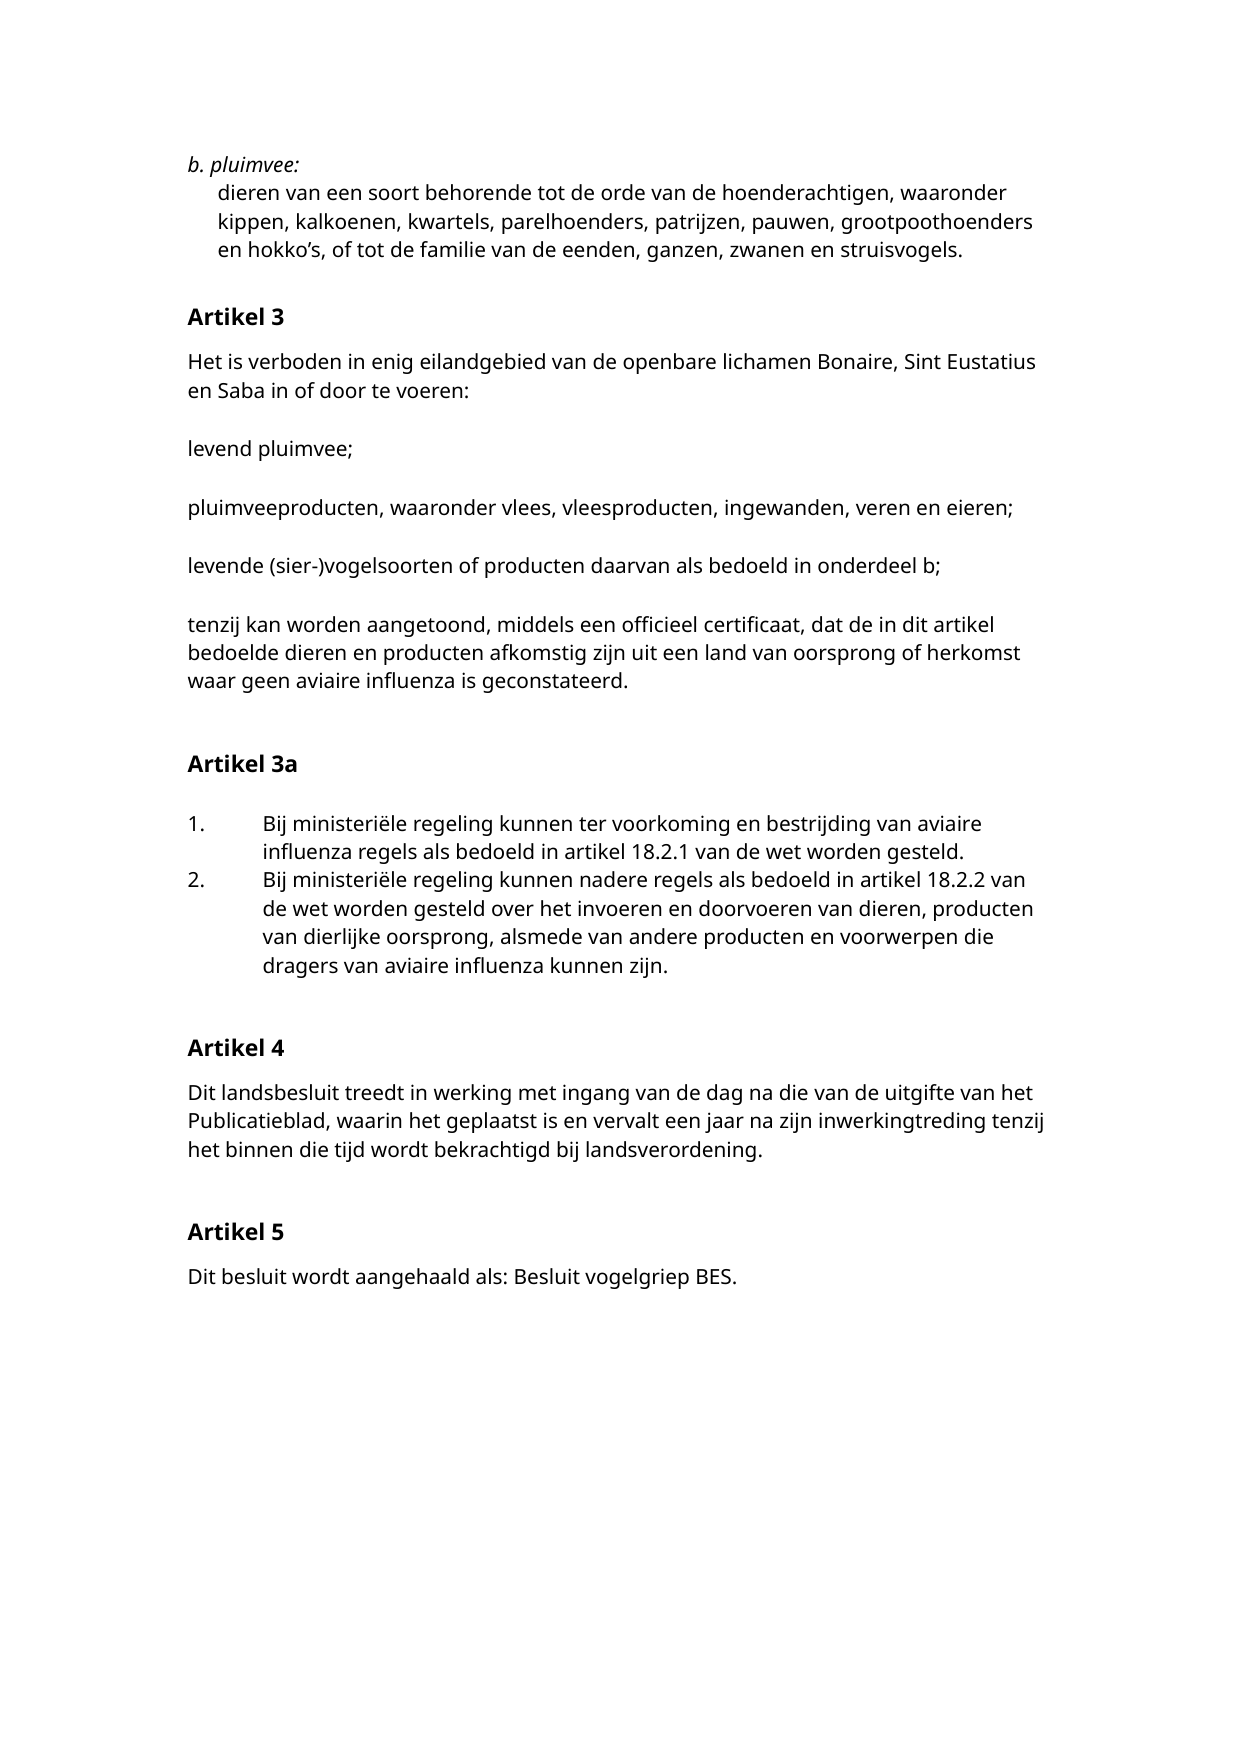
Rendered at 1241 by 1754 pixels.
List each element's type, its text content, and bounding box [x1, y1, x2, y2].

list Bij ministeriële regeling kunnen nadere regels als bedoeld in artikel 18.2.2 van de wet worden gesteld over het invoeren en doorvoeren van dieren, producten van dierlijke oorsprong, alsmede van andere producten en voorwerpen die dragers van aviaire influenza kunnen zijn. [187, 866, 1053, 979]
text levende (sier-)vogelsoorten of producten daarvan als bedoeld in onderdeel b; [187, 551, 1053, 580]
text levend pluimvee; [187, 434, 1053, 463]
subtitle Artikel 4 [187, 1032, 1053, 1063]
text tenzij kan worden aangetoond, middels een officieel certificaat, dat de in dit artikel bedoelde dieren en producten afkomstig zijn uit een land van oorsprong of herkomst waar geen aviaire influenza is geconstateerd. [187, 610, 1053, 695]
text b. pluimvee: [187, 150, 1053, 178]
text dieren van een soort behorende tot de orde van de hoenderachtigen, waaronder kippen, kalkoenen, kwartels, parelhoenders, patrijzen, pauwen, grootpoothoenders en hokko’s, of tot de familie van de eenden, ganzen, zwanen en struisvogels. [217, 178, 1053, 264]
text pluimveeproducten, waaronder vlees, vleesproducten, ingewanden, veren en eieren; [187, 493, 1053, 521]
text Dit landsbesluit treedt in werking met ingang van de dag na die van de uitgifte van het Publicatieblad, waarin het geplaatst is en vervalt een jaar na zijn inwerkingtreding tenzij het binnen die tijd wordt bekrachtigd bij landsverordening. [187, 1078, 1053, 1163]
subtitle Artikel 5 [187, 1216, 1053, 1247]
subtitle Artikel 3a [187, 747, 1053, 779]
text Dit besluit wordt aangehaald als: Besluit vogelgriep BES. [187, 1262, 1053, 1291]
list Bij ministeriële regeling kunnen ter voorkoming en bestrijding van aviaire influenza regels als bedoeld in artikel 18.2.1 van de wet worden gesteld. [187, 809, 1053, 866]
subtitle Artikel 3 [187, 301, 1053, 332]
text Het is verboden in enig eilandgebied van de openbare lichamen Bonaire, Sint Eustatius en Saba in of door te voeren: [187, 347, 1053, 404]
